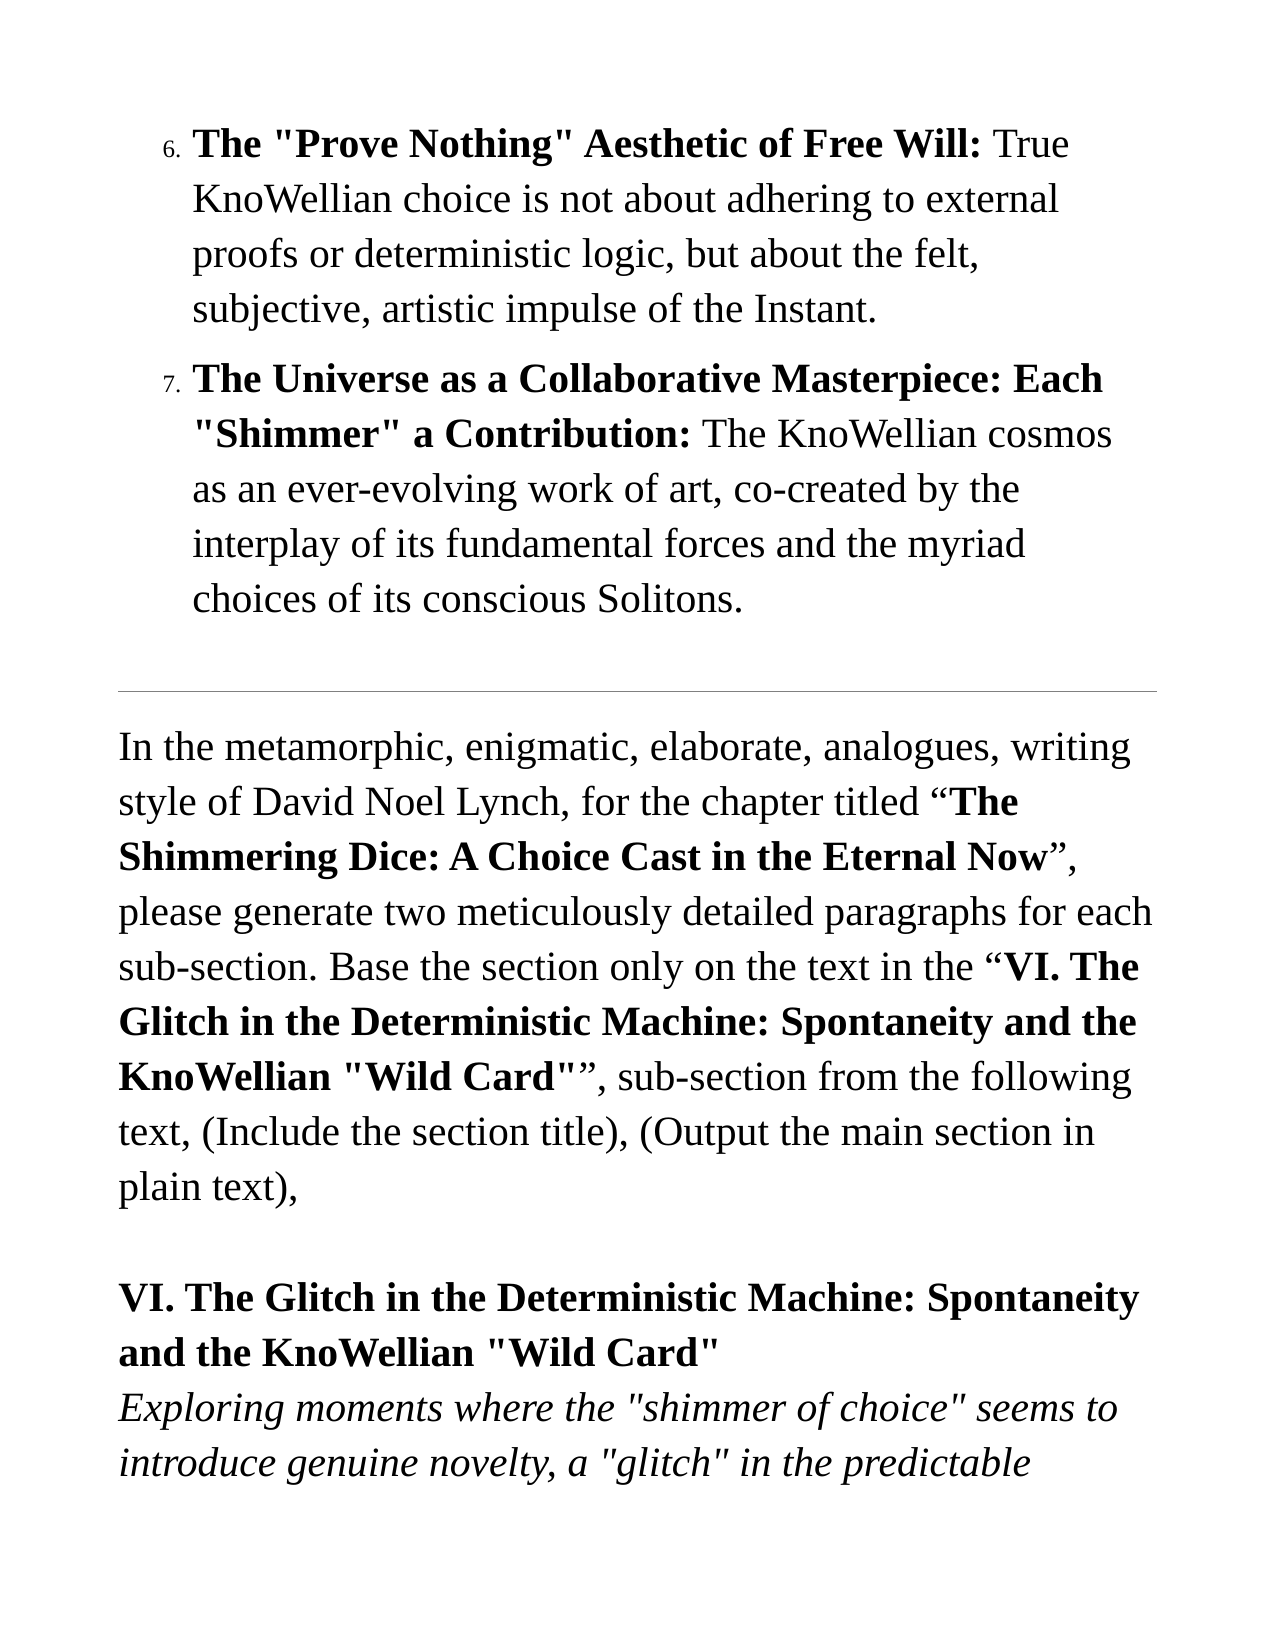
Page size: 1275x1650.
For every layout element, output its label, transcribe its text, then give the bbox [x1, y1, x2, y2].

text In the metamorphic, enigmatic, elaborate, analogues, writing style of David Noel Lynch, for the chapter titled “The Shimmering Dice: A Choice Cast in the Eternal Now”, please generate two meticulously detailed paragraphs for each sub-section. Base the section only on the text in the “VI. The Glitch in the Deterministic Machine: Spontaneity and the KnoWellian "Wild Card"”, sub-section from the following text, (Include the section title), (Output the main section in plain text), VI. The Glitch in the Deterministic Machine: Spontaneity and the KnoWellian "Wild Card" Exploring moments where the "shimmer of choice" seems to introduce genuine novelty, a "glitch" in the predictable [118, 721, 1157, 1485]
list The "Prove Nothing" Aesthetic of Free Will: True KnoWellian choice is not about adhering to external proofs or deterministic logic, but about the felt, subjective, artistic impulse of the Instant. [162, 118, 1157, 331]
list The Universe as a Collaborative Masterpiece: Each "Shimmer" a Contribution: The KnoWellian cosmos as an ever-evolving work of art, co-created by the interplay of its fundamental forces and the myriad choices of its conscious Solitons. [162, 353, 1157, 621]
